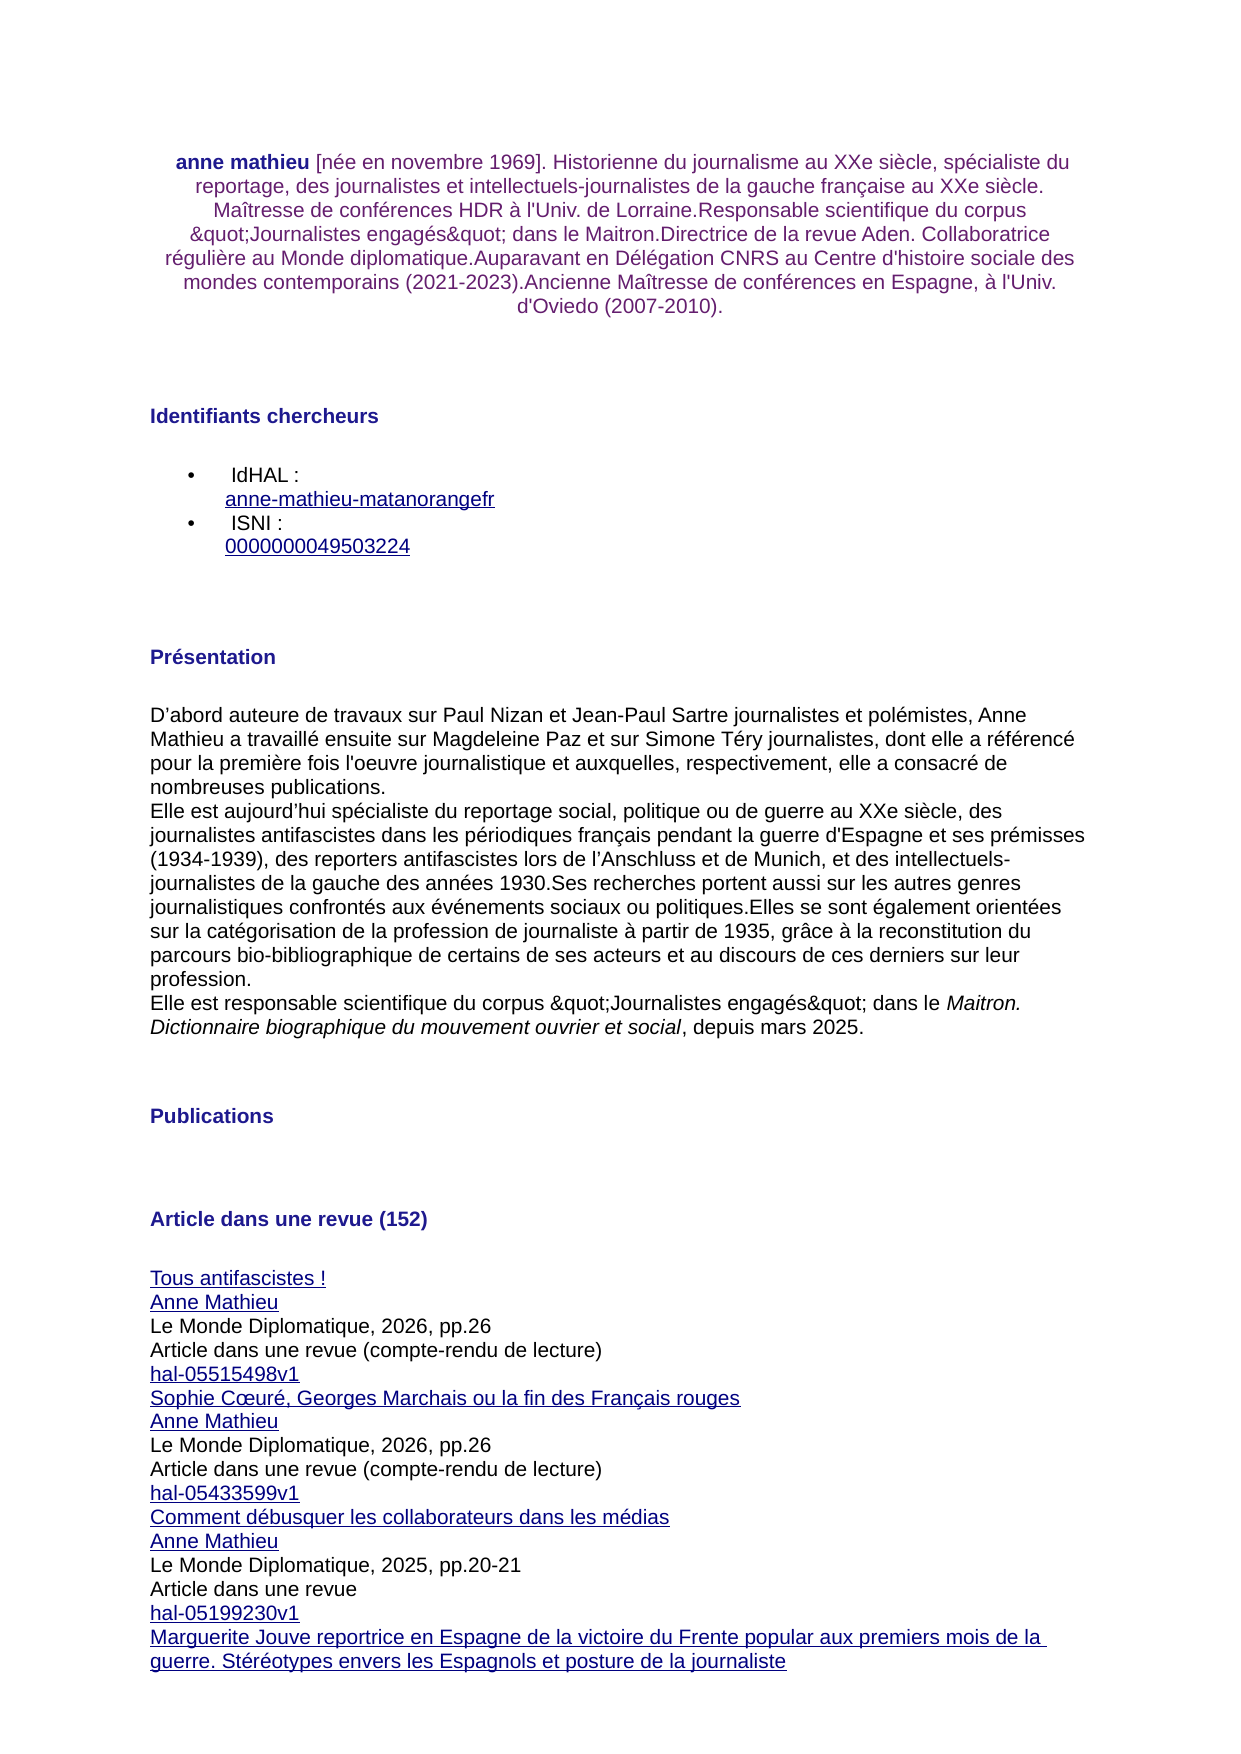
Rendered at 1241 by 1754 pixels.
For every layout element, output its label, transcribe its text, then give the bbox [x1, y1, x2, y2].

list 0000000049503224 [187, 534, 1090, 558]
subtitle Présentation [150, 645, 1090, 669]
list ISNI : [187, 510, 1090, 534]
subtitle Article dans une revue (152) [150, 1207, 1090, 1231]
subtitle anne mathieu [née en novembre 1969]. Historienne du journalisme au XXe siècle, spécialiste du reportage, des journalistes et intellectuels-journalistes de la gauche française au XXe siècle. Maîtresse de conférences HDR à l'Univ. de Lorraine.Responsable scientifique du corpus &quot;Journalistes engagés&quot; dans le Maitron.Directrice de la revue Aden. Collaboratrice régulière au Monde diplomatique.Auparavant en Délégation CNRS au Centre d'histoire sociale des mondes contemporains (2021-2023).Ancienne Maîtresse de conférences en Espagne, à l'Univ. d'Oviedo (2007-2010). [150, 150, 1090, 318]
table_cell Comment débusquer les collaborateurs dans les médias Anne Mathieu Le Monde Diplomatique, 2025, pp.20-21 Article dans une revue hal-05199230v1 [150, 1505, 1090, 1625]
table_header Tous antifascistes ! Anne Mathieu Le Monde Diplomatique, 2026, pp.26 Article dans une revue (compte-rendu de lecture) hal-05515498v1 [150, 1266, 1090, 1385]
table_cell Sophie Cœuré, Georges Marchais ou la fin des Français rouges Anne Mathieu Le Monde Diplomatique, 2026, pp.26 Article dans une revue (compte-rendu de lecture) hal-05433599v1 [150, 1385, 1090, 1505]
list anne-mathieu-matanorangefr [187, 486, 1090, 510]
subtitle Identifiants chercheurs [150, 404, 1090, 428]
text Elle est aujourd’hui spécialiste du reportage social, politique ou de guerre au XXe siècle, des journalistes antifascistes dans les périodiques français pendant la guerre d'Espagne et ses prémisses (1934-1939), des reporters antifascistes lors de l’Anschluss et de Munich, et des intellectuels-journalistes de la gauche des années 1930.Ses recherches portent aussi sur les autres genres journalistiques confrontés aux événements sociaux ou politiques.Elles se sont également orientées sur la catégorisation de la profession de journaliste à partir de 1935, grâce à la reconstitution du parcours bio-bibliographique de certains de ses acteurs et au discours de ces derniers sur leur profession. [150, 799, 1090, 991]
list IdHAL : [187, 462, 1090, 486]
subtitle Publications [150, 1104, 1090, 1128]
text D’abord auteure de travaux sur Paul Nizan et Jean-Paul Sartre journalistes et polémistes, Anne Mathieu a travaillé ensuite sur Magdeleine Paz et sur Simone Téry journalistes, dont elle a référencé pour la première fois l'oeuvre journalistique et auxquelles, respectivement, elle a consacré de nombreuses publications. [150, 703, 1090, 799]
text Elle est responsable scientifique du corpus &quot;Journalistes engagés&quot; dans le Maitron. Dictionnaire biographique du mouvement ouvrier et social, depuis mars 2025. [150, 991, 1090, 1038]
table_cell Marguerite Jouve reportrice en Espagne de la victoire du Frente popular aux premiers mois de la guerre. Stéréotypes envers les Espagnols et posture de la journaliste [150, 1625, 1090, 1673]
